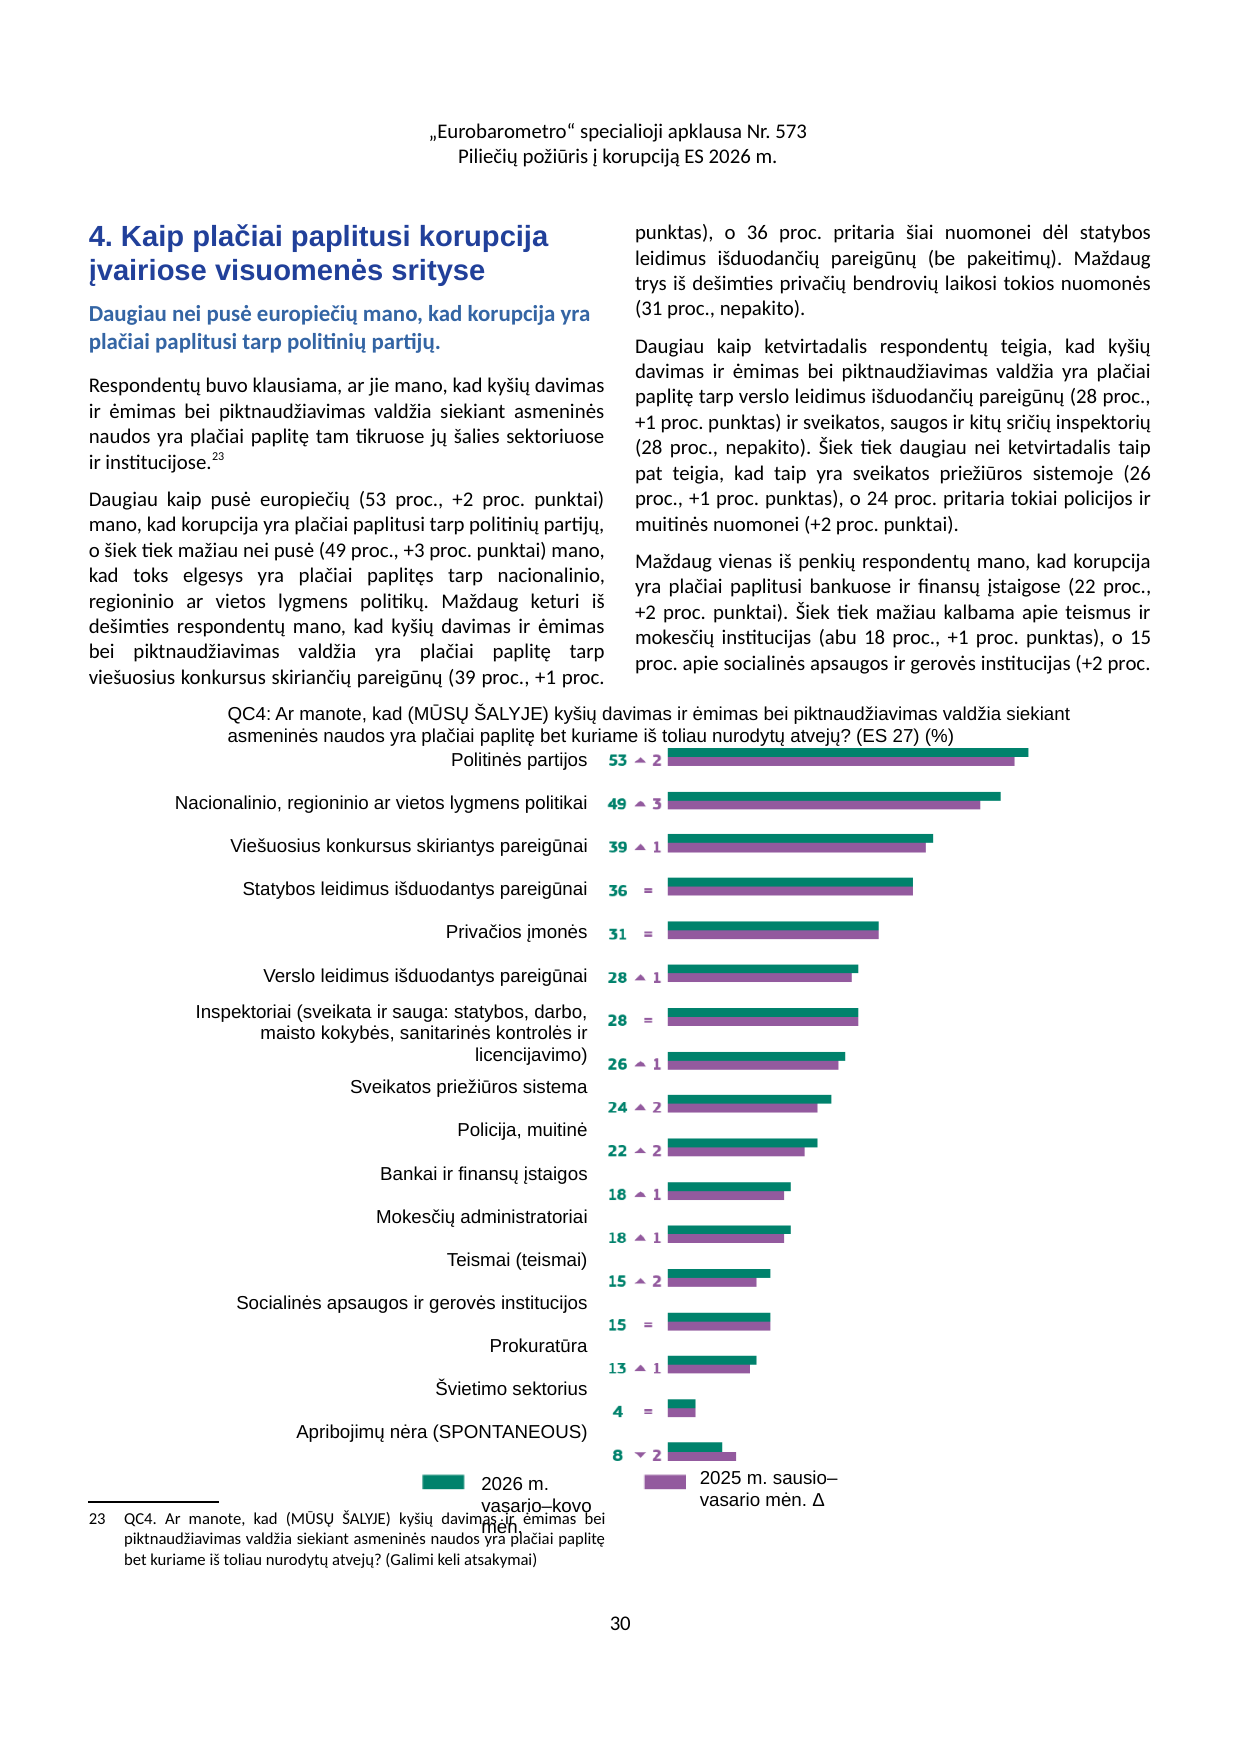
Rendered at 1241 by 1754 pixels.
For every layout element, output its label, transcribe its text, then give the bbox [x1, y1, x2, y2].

text Daugiau kaip pusė europiečių (53 proc., +2 proc. punktai) mano, kad korupcija yra plačiai paplitusi tarp politinių partijų, o šiek tiek mažiau nei pusė (49 proc., +3 proc. punktai) mano, kad toks elgesys yra plačiai paplitęs tarp nacionalinio, regioninio ar vietos lygmens politikų. Maždaug keturi iš dešimties respondentų mano, kad kyšių davimas ir ėmimas bei piktnaudžiavimas valdžia yra plačiai paplitę tarp viešuosius konkursus skiriančių pareigūnų (39 proc., +1 proc. [88, 486, 605, 689]
text Daugiau kaip ketvirtadalis respondentų teigia, kad kyšių davimas ir ėmimas bei piktnaudžiavimas valdžia yra plačiai paplitę tarp verslo leidimus išduodančių pareigūnų (28 proc., +1 proc. punktas) ir sveikatos, saugos ir kitų sričių inspektorių (28 proc., nepakito). Šiek tiek daugiau nei ketvirtadalis taip pat teigia, kad taip yra sveikatos priežiūros sistemoje (26 proc., +1 proc. punktas), o 24 proc. pritaria tokiai policijos ir muitinės nuomonei (+2 proc. punktai). [635, 333, 1152, 536]
text Respondentų buvo klausiama, ar jie mano, kad kyšių davimas ir ėmimas bei piktnaudžiavimas valdžia siekiant asmeninės naudos yra plačiai paplitę tam tikruose jų šalies sektoriuose ir institucijose. [88, 373, 605, 474]
text Daugiau nei pusė europiečių mano, kad korupcija yra plačiai paplitusi tarp politinių partijų. [88, 299, 605, 355]
picture [412, 1465, 686, 1495]
text punktas), o 36 proc. pritaria šiai nuomonei dėl statybos leidimus išduodančių pareigūnų (be pakeitimų). Maždaug trys iš dešimties privačių bendrovių laikosi tokios nuomonės (31 proc., nepakito). [635, 219, 1152, 321]
subtitle 4. Kaip plačiai paplitusi korupcija įvairiose visuomenės srityse [88, 219, 605, 286]
picture [602, 744, 1032, 1462]
text QC4. Ar manote, kad (MŪSŲ ŠALYJE) kyšių davimas ir ėmimas bei piktnaudžiavimas valdžia siekiant asmeninės naudos yra plačiai paplitę bet kuriame iš toliau nurodytų atvejų? (Galimi keli atsakymai) [88, 1508, 605, 1569]
text Maždaug vienas iš penkių respondentų mano, kad korupcija yra plačiai paplitusi bankuose ir finansų įstaigose (22 proc., +2 proc. punktai). Šiek tiek mažiau kalbama apie teismus ir mokesčių institucijas (abu 18 proc., +1 proc. punktas), o 15 proc. apie socialinės apsaugos ir gerovės institucijas (+2 proc. [635, 548, 1152, 675]
